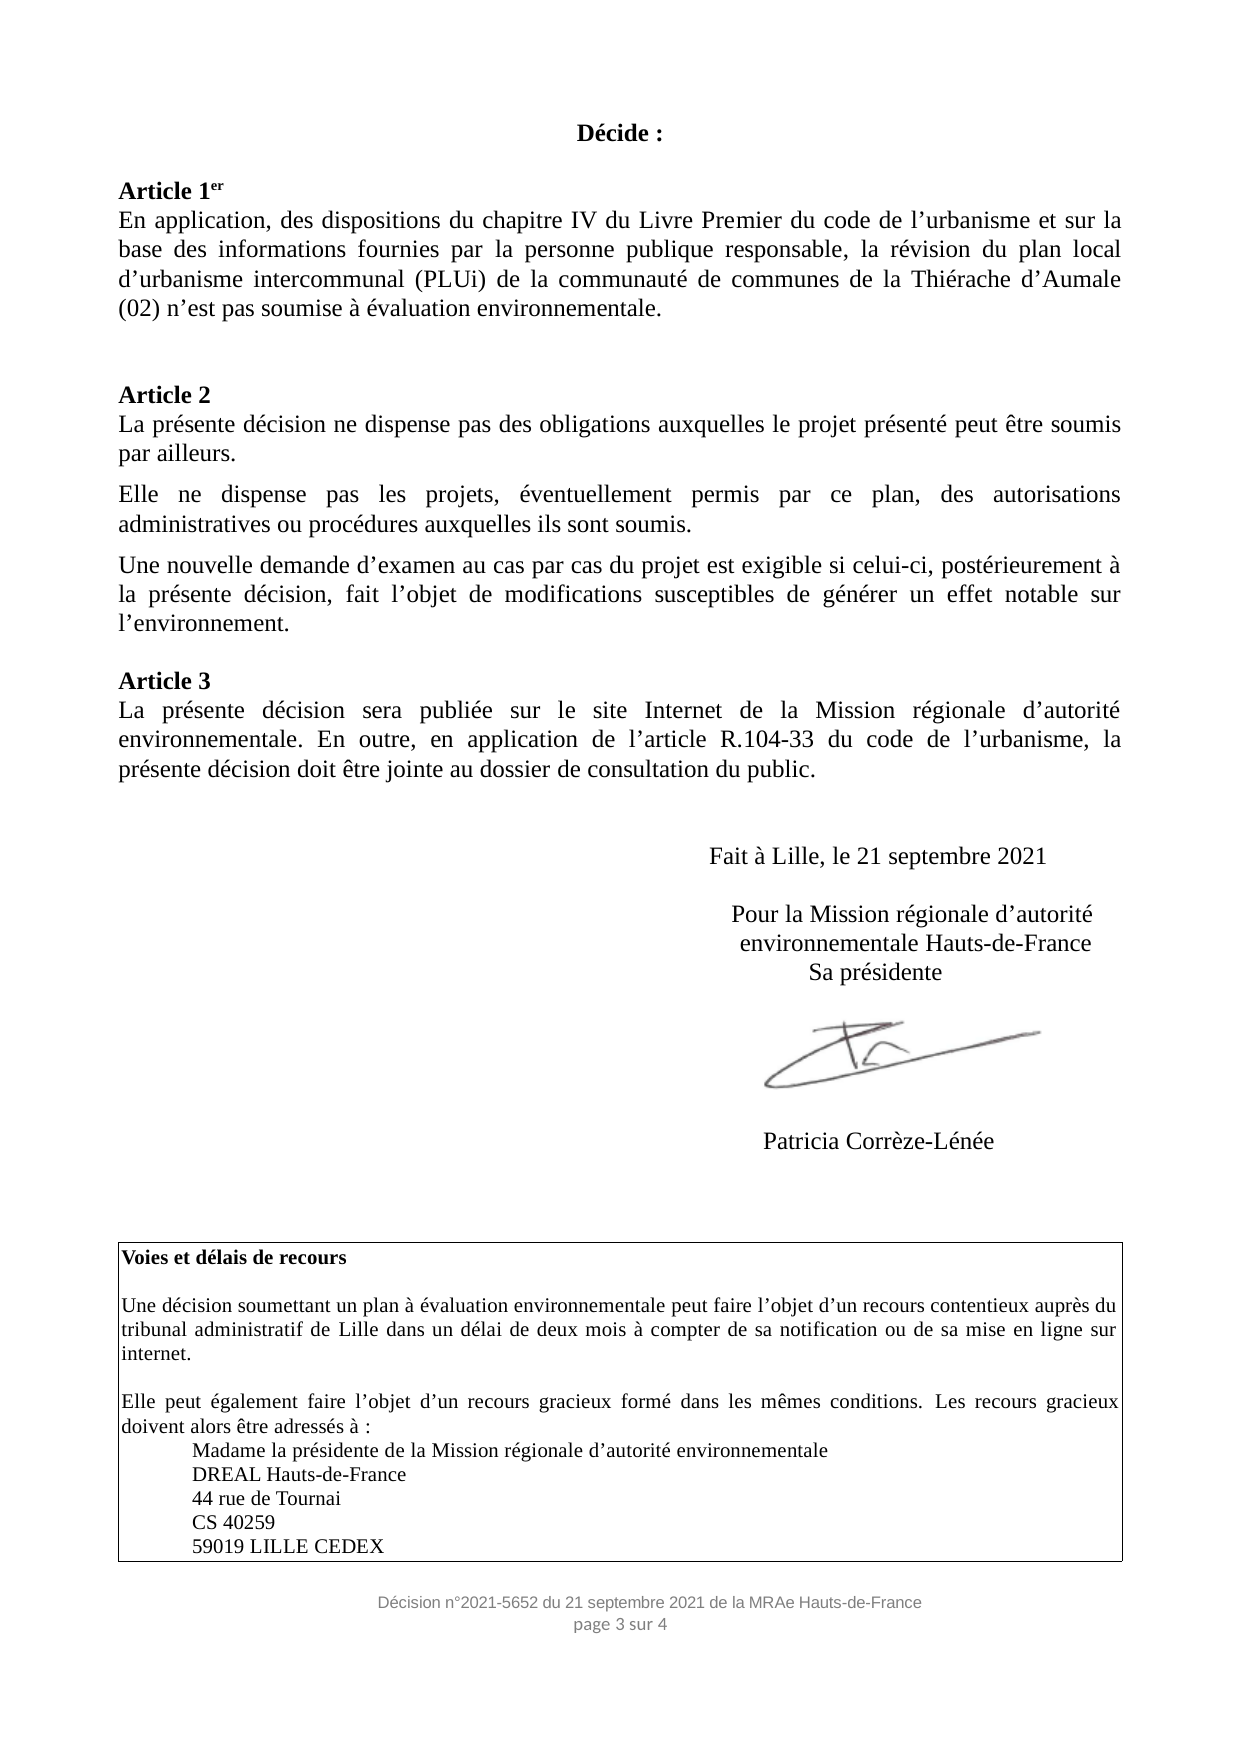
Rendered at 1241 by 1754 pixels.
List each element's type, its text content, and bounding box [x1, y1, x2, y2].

text CS 40259 [119, 1507, 1122, 1531]
text Article 1er [118, 176, 1122, 205]
text Elle peut également faire l’objet d’un recours gracieux formé dans les mêmes conditions. Les recours gracieux doivent alors être adressés à : [119, 1386, 1122, 1434]
text Décide : [118, 118, 1122, 147]
text Une décision soumettant un plan à évaluation environnementale peut faire l’objet d’un recours contentieux auprès du tribunal administratif de Lille dans un délai de deux mois à compter de sa notification ou de sa mise en ligne sur internet. [119, 1290, 1122, 1365]
text Fait à Lille, le 21 septembre 2021 [118, 841, 1122, 870]
text 59019 LILLE CEDEX [119, 1531, 1122, 1561]
text Une nouvelle demande d’examen au cas par cas du projet est exigible si celui-ci, postérieurement à la présente décision, fait l’objet de modifications susceptibles de générer un effet notable sur l’environnement. [118, 550, 1122, 637]
picture [750, 996, 1046, 1097]
text Article 3 [118, 666, 1122, 695]
text En application, des dispositions du chapitre IV du Livre Premier du code de l’urbanisme et sur la base des informations fournies par la personne publique responsable, la révision du plan local d’urbanisme intercommunal (PLUi) de la communauté de communes de la Thiérache d’Aumale (02) n’est pas soumise à évaluation environnementale. [118, 205, 1122, 322]
text 44 rue de Tournai [119, 1483, 1122, 1507]
text Madame la présidente de la Mission régionale d’autorité environnementale [119, 1434, 1122, 1458]
text Elle ne dispense pas les projets, éventuellement permis par ce plan, des autorisations administratives ou procédures auxquelles ils sont soumis. [118, 479, 1122, 537]
text Article 2 [118, 380, 1122, 409]
text La présente décision ne dispense pas des obligations auxquelles le projet présenté peut être soumis par ailleurs. [118, 409, 1122, 467]
text Voies et délais de recours [119, 1243, 1122, 1269]
text Sa présidente [118, 957, 1122, 986]
text La présente décision sera publiée sur le site Internet de la Mission régionale d’autorité environnementale. En outre, en application de l’article R.104-33 du code de l’urbanisme, la présente décision doit être jointe au dossier de consultation du public. [118, 695, 1122, 782]
text DREAL Hauts-de-France [119, 1458, 1122, 1483]
text Pour la Mission régionale d’autorité environnementale Hauts-de-France [118, 899, 1122, 957]
text Patricia Corrèze-Lénée [118, 1126, 1122, 1155]
